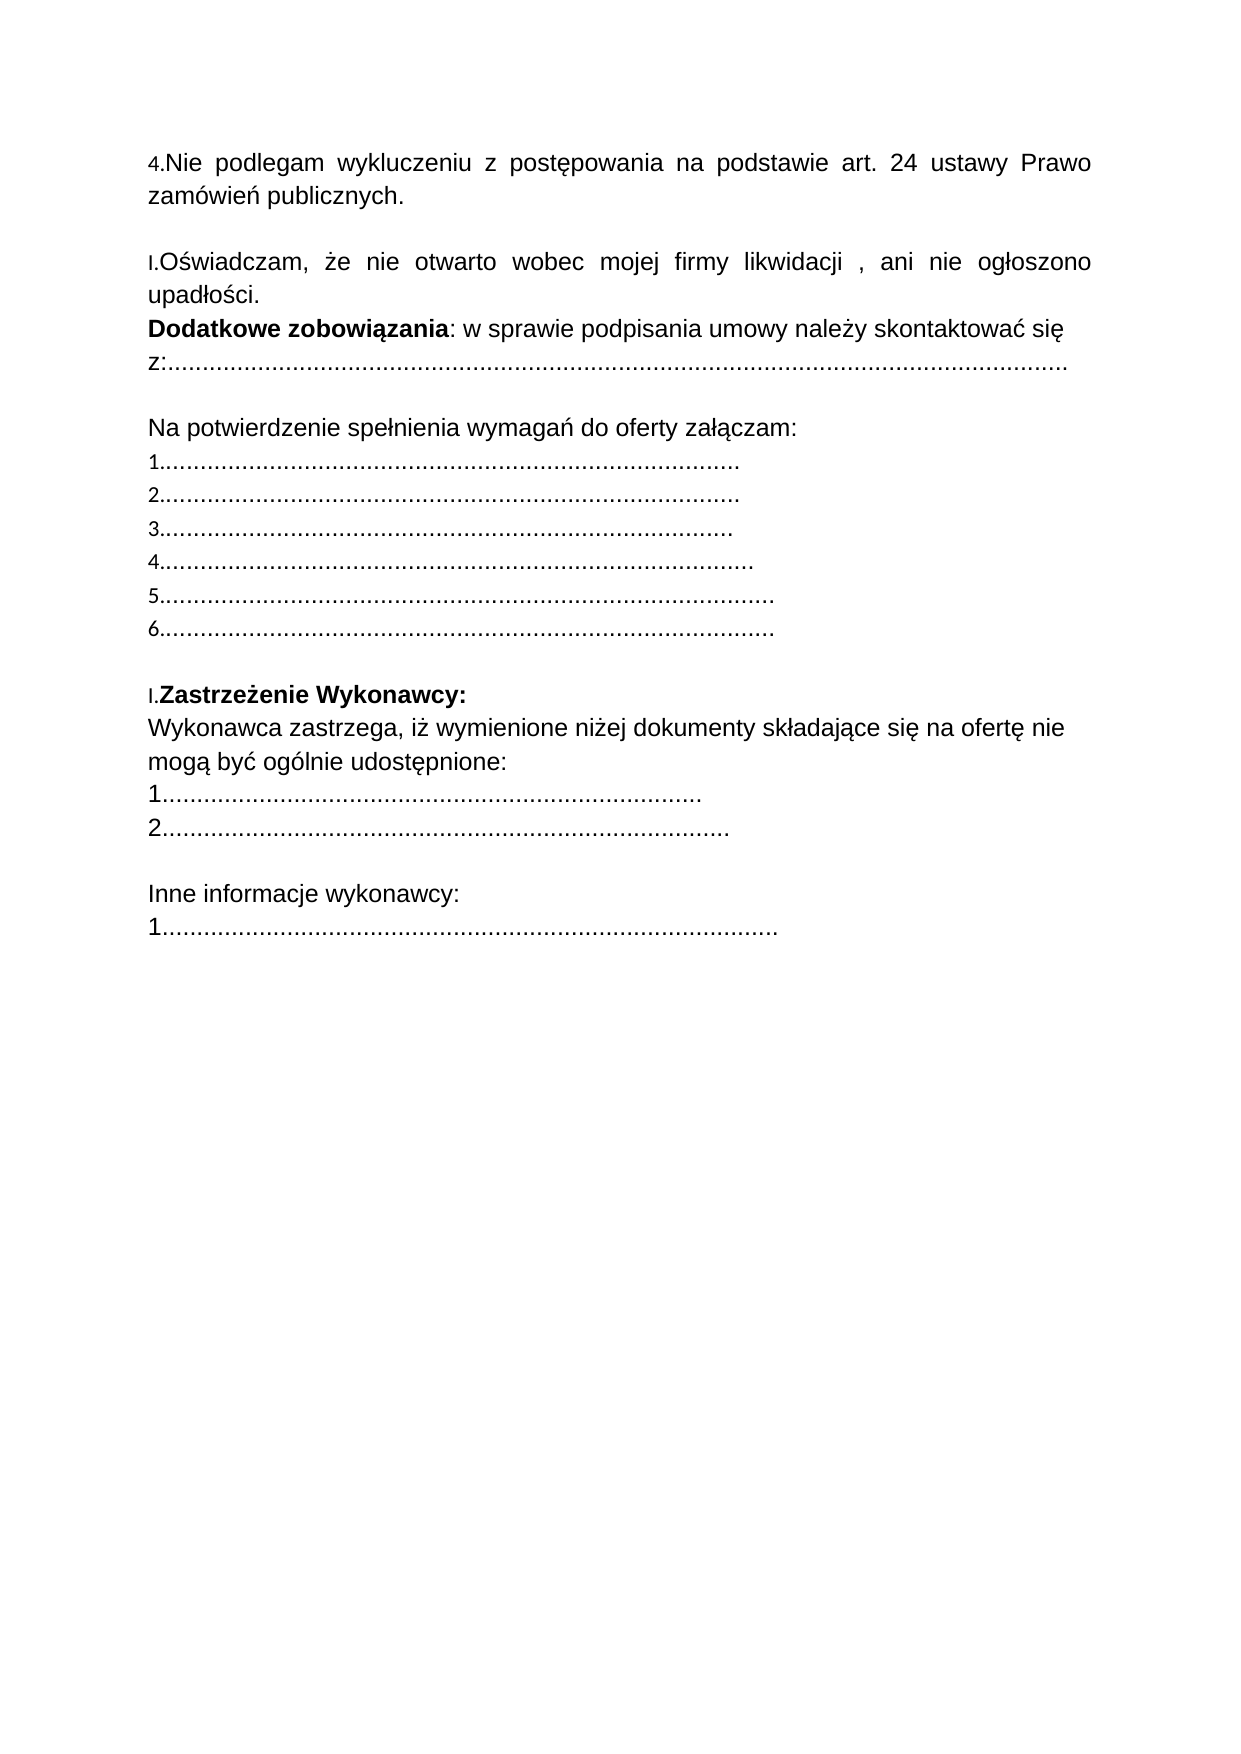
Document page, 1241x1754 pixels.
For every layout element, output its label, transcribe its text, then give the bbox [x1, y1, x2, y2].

text 2.................................................................................. [148, 812, 1093, 841]
list Nie podlegam wykluczeniu z postępowania na podstawie art. 24 ustawy Prawo zamówień publicznych. [148, 148, 1093, 210]
list ........................................................................................ [148, 613, 1093, 642]
list ..................................................................................... [148, 546, 1093, 575]
text Dodatkowe zobowiązania: w sprawie podpisania umowy należy skontaktować się z:.................................................................................................................................. [148, 313, 1093, 375]
list ................................................................................... [148, 446, 1093, 475]
text 1......................................................................................... [148, 912, 1093, 940]
text 1.............................................................................. [148, 779, 1093, 808]
list .................................................................................. [148, 513, 1093, 542]
list Oświadczam, że nie otwarto wobec mojej firmy likwidacji , ani nie ogłoszono upadłości. [148, 247, 1093, 309]
text Na potwierdzenie spełnienia wymagań do oferty załączam: [148, 413, 1093, 441]
list Zastrzeżenie Wykonawcy: [148, 680, 1093, 709]
text Wykonawca zastrzega, iż wymienione niżej dokumenty składające się na ofertę nie mogą być ogólnie udostępnione: [148, 713, 1093, 775]
list ................................................................................... [148, 479, 1093, 508]
list ........................................................................................ [148, 580, 1093, 609]
text Inne informacje wykonawcy: [148, 878, 1093, 907]
